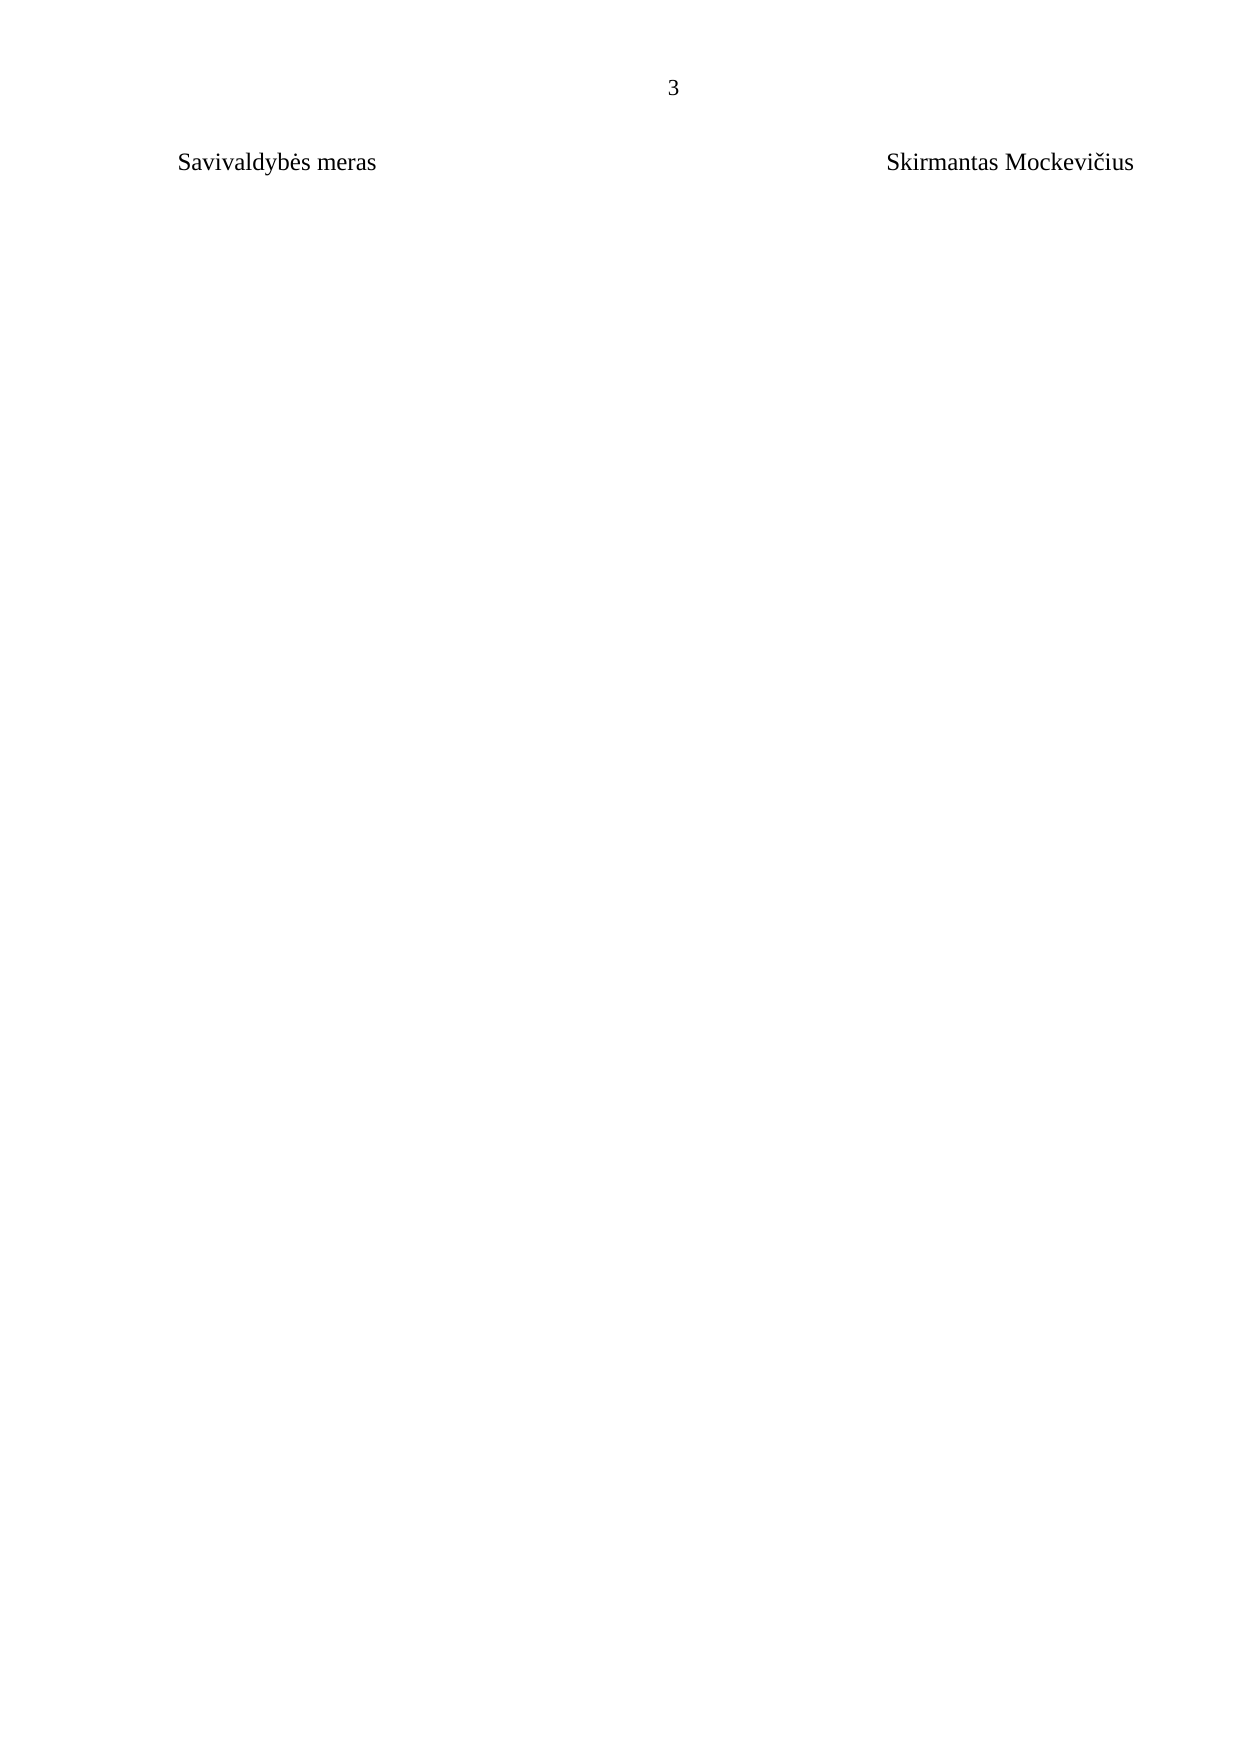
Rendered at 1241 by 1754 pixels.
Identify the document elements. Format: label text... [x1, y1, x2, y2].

text Savivaldybės meras Skirmantas Mockevičius [177, 147, 1169, 176]
